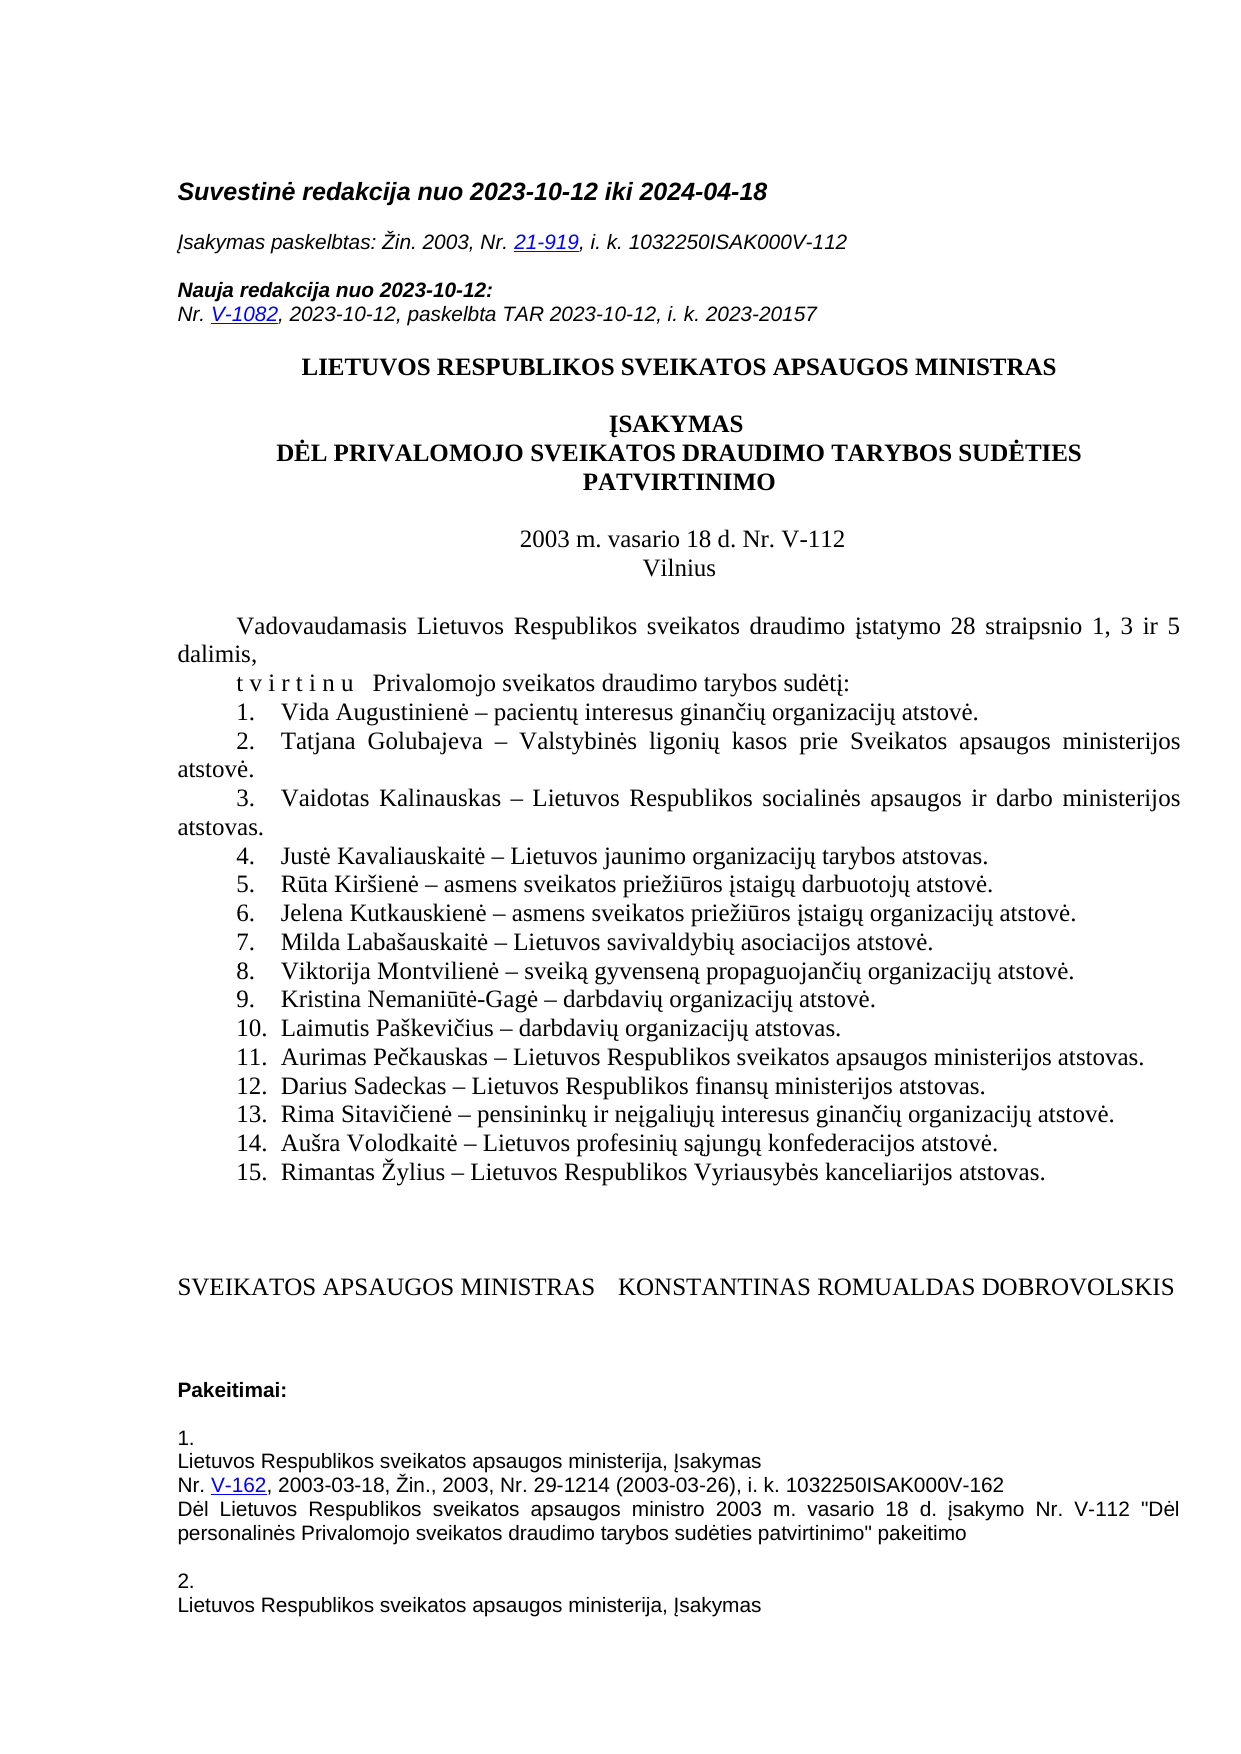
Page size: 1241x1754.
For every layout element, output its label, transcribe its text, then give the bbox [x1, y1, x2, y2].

text ĮSAKYMAS [177, 409, 1181, 438]
text 1. [177, 1425, 1181, 1449]
text 4. Justė Kavaliauskaitė – Lietuvos jaunimo organizacijų tarybos atstovas. [177, 841, 1181, 869]
text Suvestinė redakcija nuo 2023-10-12 iki 2024-04-18 [177, 177, 1181, 206]
text 5. Rūta Kiršienė – asmens sveikatos priežiūros įstaigų darbuotojų atstovė. [177, 869, 1181, 898]
text LIETUVOS RESPUBLIKOS SVEIKATOS APSAUGOS MINISTRAS [177, 352, 1181, 381]
text tvirtinu Privalomojo sveikatos draudimo tarybos sudėtį: [177, 668, 1181, 697]
text SVEIKATOS APSAUGOS MINISTRAS KONSTANTINAS ROMUALDAS DOBROVOLSKIS [177, 1272, 1181, 1301]
text Nauja redakcija nuo 2023-10-12: [177, 278, 1181, 302]
text 10. Laimutis Paškevičius – darbdavių organizacijų atstovas. [177, 1013, 1181, 1042]
text 7. Milda Labašauskaitė – Lietuvos savivaldybių asociacijos atstovė. [177, 927, 1181, 956]
text 12. Darius Sadeckas – Lietuvos Respublikos finansų ministerijos atstovas. [177, 1071, 1181, 1099]
text 9. Kristina Nemaniūtė-Gagė – darbdavių organizacijų atstovė. [177, 984, 1181, 1013]
text 1. Vida Augustinienė – pacientų interesus ginančių organizacijų atstovė. [177, 697, 1181, 726]
text DĖL PRIVALOMOJO SVEIKATOS DRAUDIMO TARYBOS SUDĖTIES PATVIRTINIMO [177, 438, 1181, 496]
text 3. Vaidotas Kalinauskas – Lietuvos Respublikos socialinės apsaugos ir darbo ministerijos atstovas. [177, 783, 1181, 841]
text 13. Rima Sitavičienė – pensininkų ir neįgaliųjų interesus ginančių organizacijų atstovė. [177, 1099, 1181, 1128]
text 11. Aurimas Pečkauskas – Lietuvos Respublikos sveikatos apsaugos ministerijos atstovas. [177, 1042, 1181, 1071]
text Pakeitimai: [177, 1377, 1181, 1401]
text 2. Tatjana Golubajeva – Valstybinės ligonių kasos prie Sveikatos apsaugos ministerijos atstovė. [177, 726, 1181, 783]
text 8. Viktorija Montvilienė – sveiką gyvenseną propaguojančių organizacijų atstovė. [177, 956, 1181, 984]
text Dėl Lietuvos Respublikos sveikatos apsaugos ministro 2003 m. vasario 18 d. įsakymo Nr. V-112 "Dėl personalinės Privalomojo sveikatos draudimo tarybos sudėties patvirtinimo" pakeitimo [177, 1497, 1181, 1545]
text Lietuvos Respublikos sveikatos apsaugos ministerija, Įsakymas [177, 1449, 1181, 1473]
text Lietuvos Respublikos sveikatos apsaugos ministerija, Įsakymas [177, 1593, 1181, 1617]
text Nr. V-1082, 2023-10-12, paskelbta TAR 2023-10-12, i. k. 2023-20157 [177, 302, 1181, 326]
text 2003 m. vasario 18 d. Nr. V-112 Vilnius [177, 524, 1181, 582]
text 2. [177, 1569, 1181, 1593]
text 14. Aušra Volodkaitė – Lietuvos profesinių sąjungų konfederacijos atstovė. [177, 1128, 1181, 1157]
text Vadovaudamasis Lietuvos Respublikos sveikatos draudimo įstatymo 28 straipsnio 1, 3 ir 5 dalimis, [177, 611, 1181, 668]
text Nr. V-162, 2003-03-18, Žin., 2003, Nr. 29-1214 (2003-03-26), i. k. 1032250ISAK000V-162 [177, 1473, 1181, 1497]
text Įsakymas paskelbtas: Žin. 2003, Nr. 21-919, i. k. 1032250ISAK000V-112 [177, 230, 1181, 254]
text 15. Rimantas Žylius – Lietuvos Respublikos Vyriausybės kanceliarijos atstovas. [177, 1157, 1181, 1186]
text 6. Jelena Kutkauskienė – asmens sveikatos priežiūros įstaigų organizacijų atstovė. [177, 898, 1181, 927]
